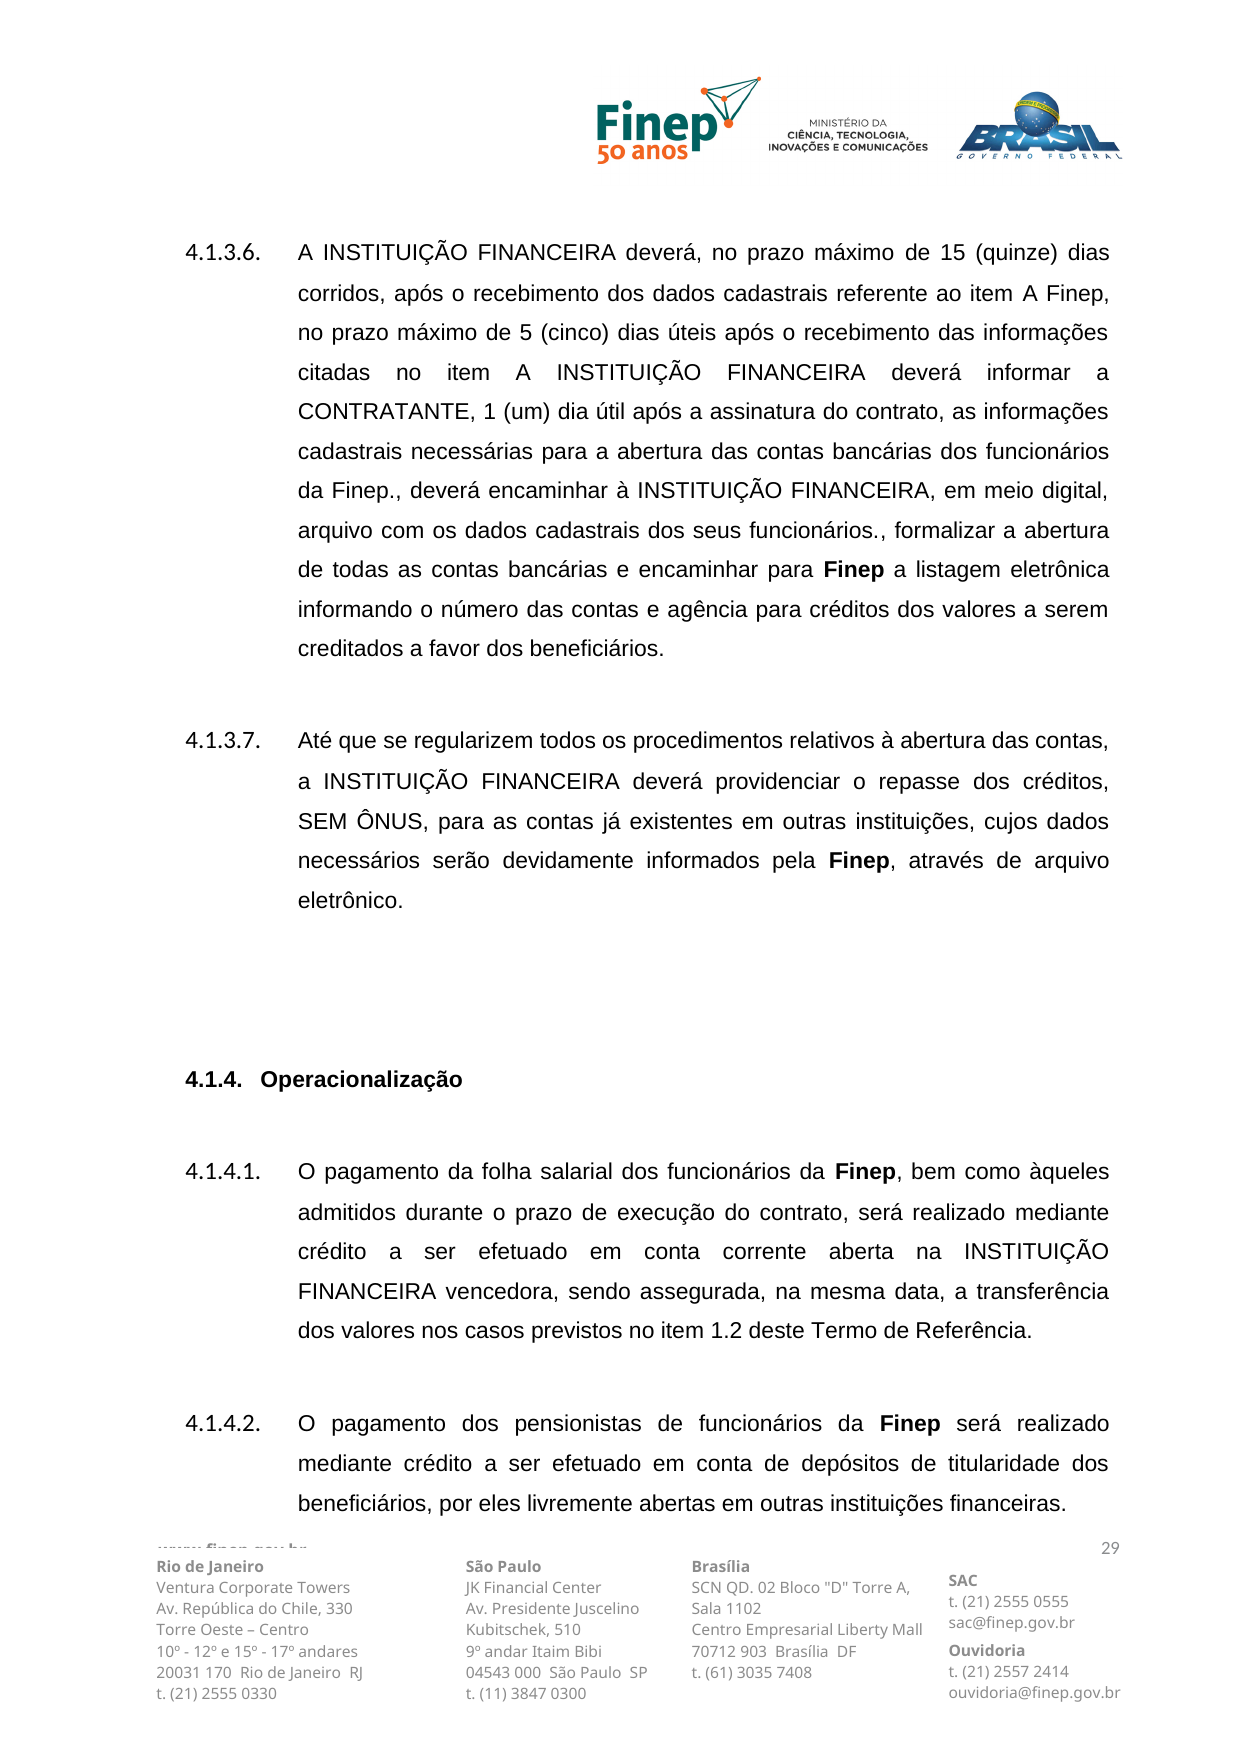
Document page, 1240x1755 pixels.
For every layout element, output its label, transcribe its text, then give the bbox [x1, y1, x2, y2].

list O pagamento da folha salarial dos funcionários da Finep, bem como àqueles admitidos durante o prazo de execução do contrato, será realizado mediante crédito a ser efetuado em conta corrente aberta na INSTITUIÇÃO FINANCEIRA vencedora, sendo assegurada, na mesma data, a transferência dos valores nos casos previstos no item 1.2 deste Termo de Referência. [185, 1155, 1110, 1344]
list O pagamento dos pensionistas de funcionários da Finep será realizado mediante crédito a ser efetuado em conta de depósitos de titularidade dos beneficiários, por eles livremente abertas em outras instituições financeiras. [185, 1407, 1110, 1516]
list A INSTITUIÇÃO FINANCEIRA deverá, no prazo máximo de 15 (quinze) dias corridos, após o recebimento dos dados cadastrais referente ao item 4.1.3.2, formalizar a abertura de todas as contas bancárias e encaminhar para Finep a listagem eletrônica informando o número das contas e agência para créditos dos valores a serem creditados a favor dos beneficiários. [185, 236, 1110, 662]
list Até que se regularizem todos os procedimentos relativos à abertura das contas, a INSTITUIÇÃO FINANCEIRA deverá providenciar o repasse dos créditos, SEM ÔNUS, para as contas já existentes em outras instituições, cujos dados necessários serão devidamente informados pela Finep, através de arquivo eletrônico. [185, 725, 1110, 913]
list Operacionalização [185, 1066, 1110, 1092]
